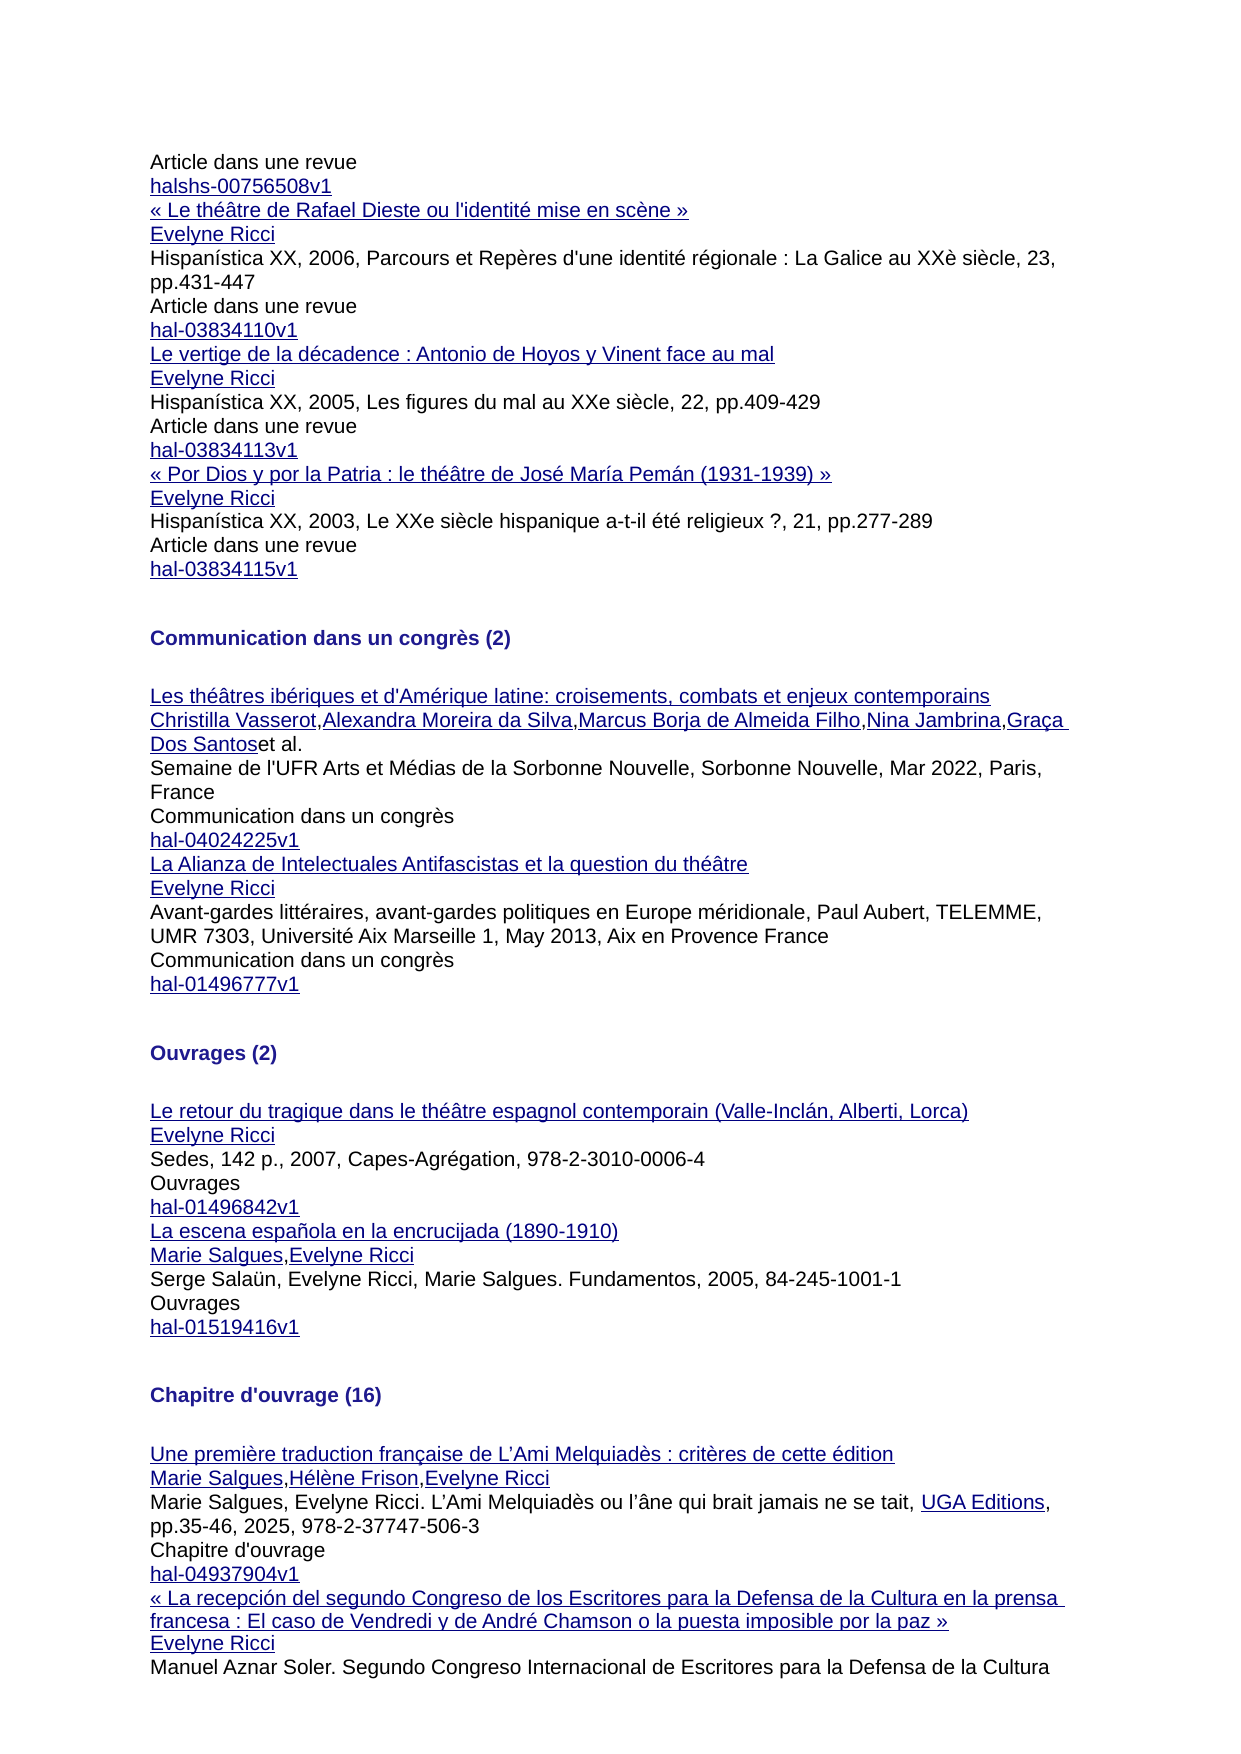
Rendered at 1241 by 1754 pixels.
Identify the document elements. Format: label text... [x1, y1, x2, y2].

table_header Les théâtres ibériques et d'Amérique latine: croisements, combats et enjeux contemporains Christilla Vasserot,Alexandra Moreira da Silva,Marcus Borja de Almeida Filho,Nina Jambrina,Graça Dos Santoset al. Semaine de l'UFR Arts et Médias de la Sorbonne Nouvelle, Sorbonne Nouvelle, Mar 2022, Paris, France Communication dans un congrès hal-04024225v1 [150, 684, 1090, 852]
table_cell La Alianza de Intelectuales Antifascistas et la question du théâtre Evelyne Ricci Avant-gardes littéraires, avant-gardes politiques en Europe méridionale, Paul Aubert, TELEMME, UMR 7303, Université Aix Marseille 1, May 2013, Aix en Provence France Communication dans un congrès hal-01496777v1 [150, 852, 1090, 996]
subtitle Ouvrages (2) [150, 1041, 1090, 1064]
subtitle Communication dans un congrès (2) [150, 626, 1090, 650]
table_cell La escena española en la encrucijada (1890-1910) Marie Salgues,Evelyne Ricci Serge Salaün, Evelyne Ricci, Marie Salgues. Fundamentos, 2005, 84-245-1001-1 Ouvrages hal-01519416v1 [150, 1219, 1090, 1338]
table_cell Le vertige de la décadence : Antonio de Hoyos y Vinent face au mal Evelyne Ricci Hispanística XX, 2005, Les figures du mal au XXe siècle, 22, pp.409-429 Article dans une revue hal-03834113v1 [150, 342, 1090, 461]
table_cell « Por Dios y por la Patria : le théâtre de José María Pemán (1931-1939) » Evelyne Ricci Hispanística XX, 2003, Le XXe siècle hispanique a-t-il été religieux ?, 21, pp.277-289 Article dans une revue hal-03834115v1 [150, 461, 1090, 581]
table_header Une première traduction française de L’Ami Melquiadès : critères de cette édition Marie Salgues,Hélène Frison,Evelyne Ricci Marie Salgues, Evelyne Ricci. L’Ami Melquiadès ou l’âne qui brait jamais ne se tait, UGA Editions, pp.35-46, 2025, 978-2-37747-506-3 Chapitre d'ouvrage hal-04937904v1 [150, 1442, 1090, 1585]
subtitle Chapitre d'ouvrage (16) [150, 1383, 1090, 1407]
table_header Le retour du tragique dans le théâtre espagnol contemporain (Valle-Inclán, Alberti, Lorca) Evelyne Ricci Sedes, 142 p., 2007, Capes-Agrégation, 978-2-3010-0006-4 Ouvrages hal-01496842v1 [150, 1099, 1090, 1219]
table_cell « Le théâtre de Rafael Dieste ou l'identité mise en scène » Evelyne Ricci Hispanística XX, 2006, Parcours et Repères d'une identité régionale : La Galice au XXè siècle, 23, pp.431-447 Article dans une revue hal-03834110v1 [150, 198, 1090, 342]
table_cell Article dans une revue halshs-00756508v1 [150, 150, 1090, 198]
table_cell « La recepción del segundo Congreso de los Escritores para la Defensa de la Cultura en la prensa francesa : El caso de Vendredi y de André Chamson o la puesta imposible por la paz » Evelyne Ricci Manuel Aznar Soler. Segundo Congreso Internacional de Escritores para la Defensa de la Cultura [150, 1585, 1090, 1679]
